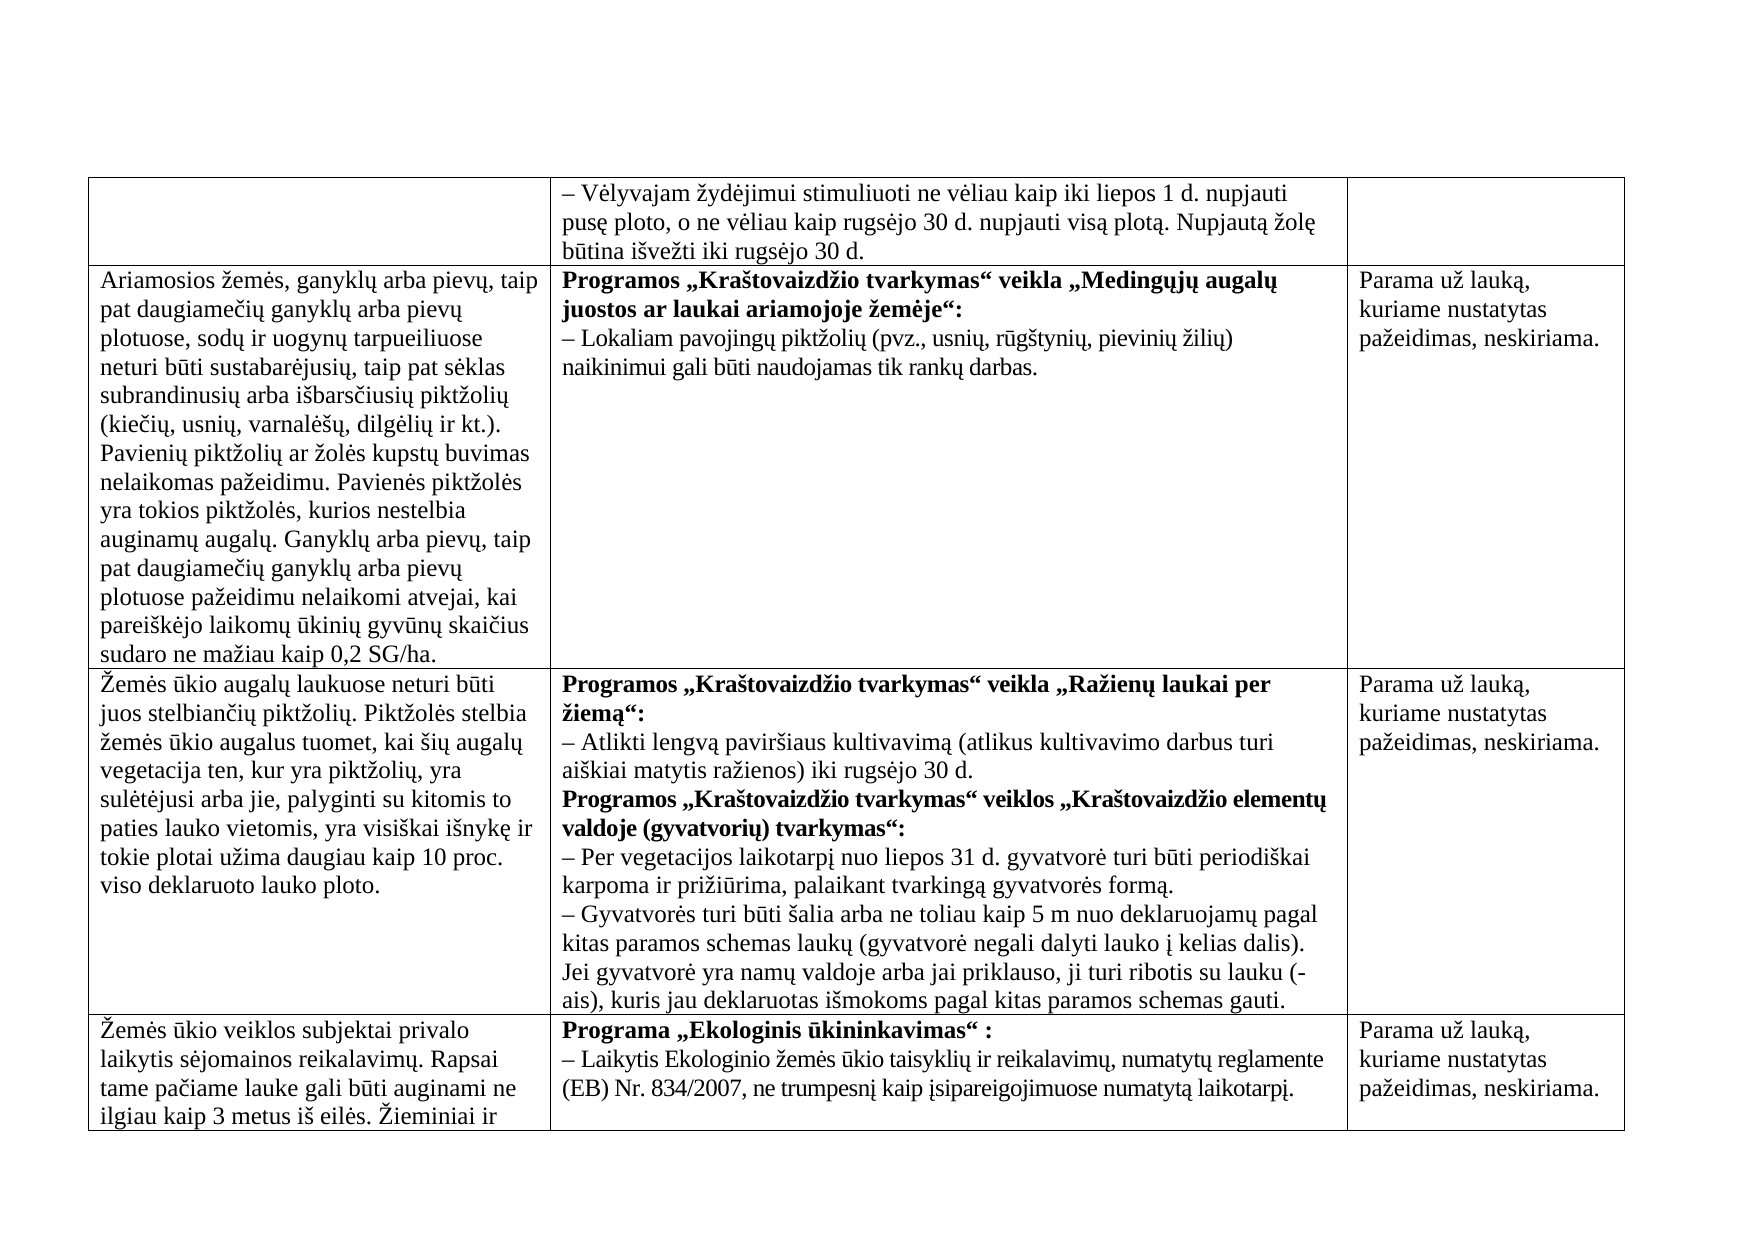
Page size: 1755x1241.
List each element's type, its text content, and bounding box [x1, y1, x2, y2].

table_cell Ariamosios žemės, ganyklų arba pievų, taip pat daugiamečių ganyklų arba pievų plotuose, sodų ir uogynų tarpueiliuose neturi būti sustabarėjusių, taip pat sėklas subrandinusių arba išbarsčiusių piktžolių (kiečių, usnių, varnalėšų, dilgėlių ir kt.). Pavienių piktžolių ar žolės kupstų buvimas nelaikomas pažeidimu. Pavienės piktžolės yra tokios piktžolės, kurios nestelbia auginamų augalų. Ganyklų arba pievų, taip pat daugiamečių ganyklų arba pievų plotuose pažeidimu nelaikomi atvejai, kai pareiškėjo laikomų ūkinių gyvūnų skaičius sudaro ne mažiau kaip 0,2 SG/ha. [89, 266, 550, 668]
table_cell [1348, 178, 1624, 264]
table_cell Parama už lauką, kuriame nustatytas pažeidimas, neskiriama. [1348, 1015, 1624, 1130]
table_cell Žemės ūkio veiklos subjektai privalo laikytis sėjomainos reikalavimų. Rapsai tame pačiame lauke gali būti auginami ne ilgiau kaip 3 metus iš eilės. Žieminiai ir [89, 1015, 550, 1130]
table_cell – Vėlyvajam žydėjimui stimuliuoti ne vėliau kaip iki liepos 1 d. nupjauti pusę ploto, o ne vėliau kaip rugsėjo 30 d. nupjauti visą plotą. Nupjautą žolę būtina išvežti iki rugsėjo 30 d. [551, 178, 1347, 264]
table_cell Programos „Kraštovaizdžio tvarkymas“ veikla „Ražienų laukai per žiemą“: – Atlikti lengvą paviršiaus kultivavimą (atlikus kultivavimo darbus turi aiškiai matytis ražienos) iki rugsėjo 30 d. Programos „Kraštovaizdžio tvarkymas“ veiklos „Kraštovaizdžio elementų valdoje (gyvatvorių) tvarkymas“: – Per vegetacijos laikotarpį nuo liepos 31 d. gyvatvorė turi būti periodiškai karpoma ir prižiūrima, palaikant tvarkingą gyvatvorės formą. – Gyvatvorės turi būti šalia arba ne toliau kaip 5 m nuo deklaruojamų pagal kitas paramos schemas laukų (gyvatvorė negali dalyti lauko į kelias dalis). Jei gyvatvorė yra namų valdoje arba jai priklauso, ji turi ribotis su lauku (-ais), kuris jau deklaruotas išmokoms pagal kitas paramos schemas gauti. [551, 669, 1347, 1014]
table_cell [89, 178, 550, 264]
table_cell Žemės ūkio augalų laukuose neturi būti juos stelbiančių piktžolių. Piktžolės stelbia žemės ūkio augalus tuomet, kai šių augalų vegetacija ten, kur yra piktžolių, yra sulėtėjusi arba jie, palyginti su kitomis to paties lauko vietomis, yra visiškai išnykę ir tokie plotai užima daugiau kaip 10 proc. viso deklaruoto lauko ploto. [89, 669, 550, 1014]
table_cell Programos „Kraštovaizdžio tvarkymas“ veikla „Medingųjų augalų juostos ar laukai ariamojoje žemėje“: – Lokaliam pavojingų piktžolių (pvz., usnių, rūgštynių, pievinių žilių) naikinimui gali būti naudojamas tik rankų darbas. [551, 266, 1347, 668]
table_cell Parama už lauką, kuriame nustatytas pažeidimas, neskiriama. [1348, 266, 1624, 668]
table_cell Parama už lauką, kuriame nustatytas pažeidimas, neskiriama. [1348, 669, 1624, 1014]
table_cell Programa „Ekologinis ūkininkavimas“ : – Laikytis Ekologinio žemės ūkio taisyklių ir reikalavimų, numatytų reglamente (EB) Nr. 834/2007, ne trumpesnį kaip įsipareigojimuose numatytą laikotarpį. [551, 1015, 1347, 1130]
